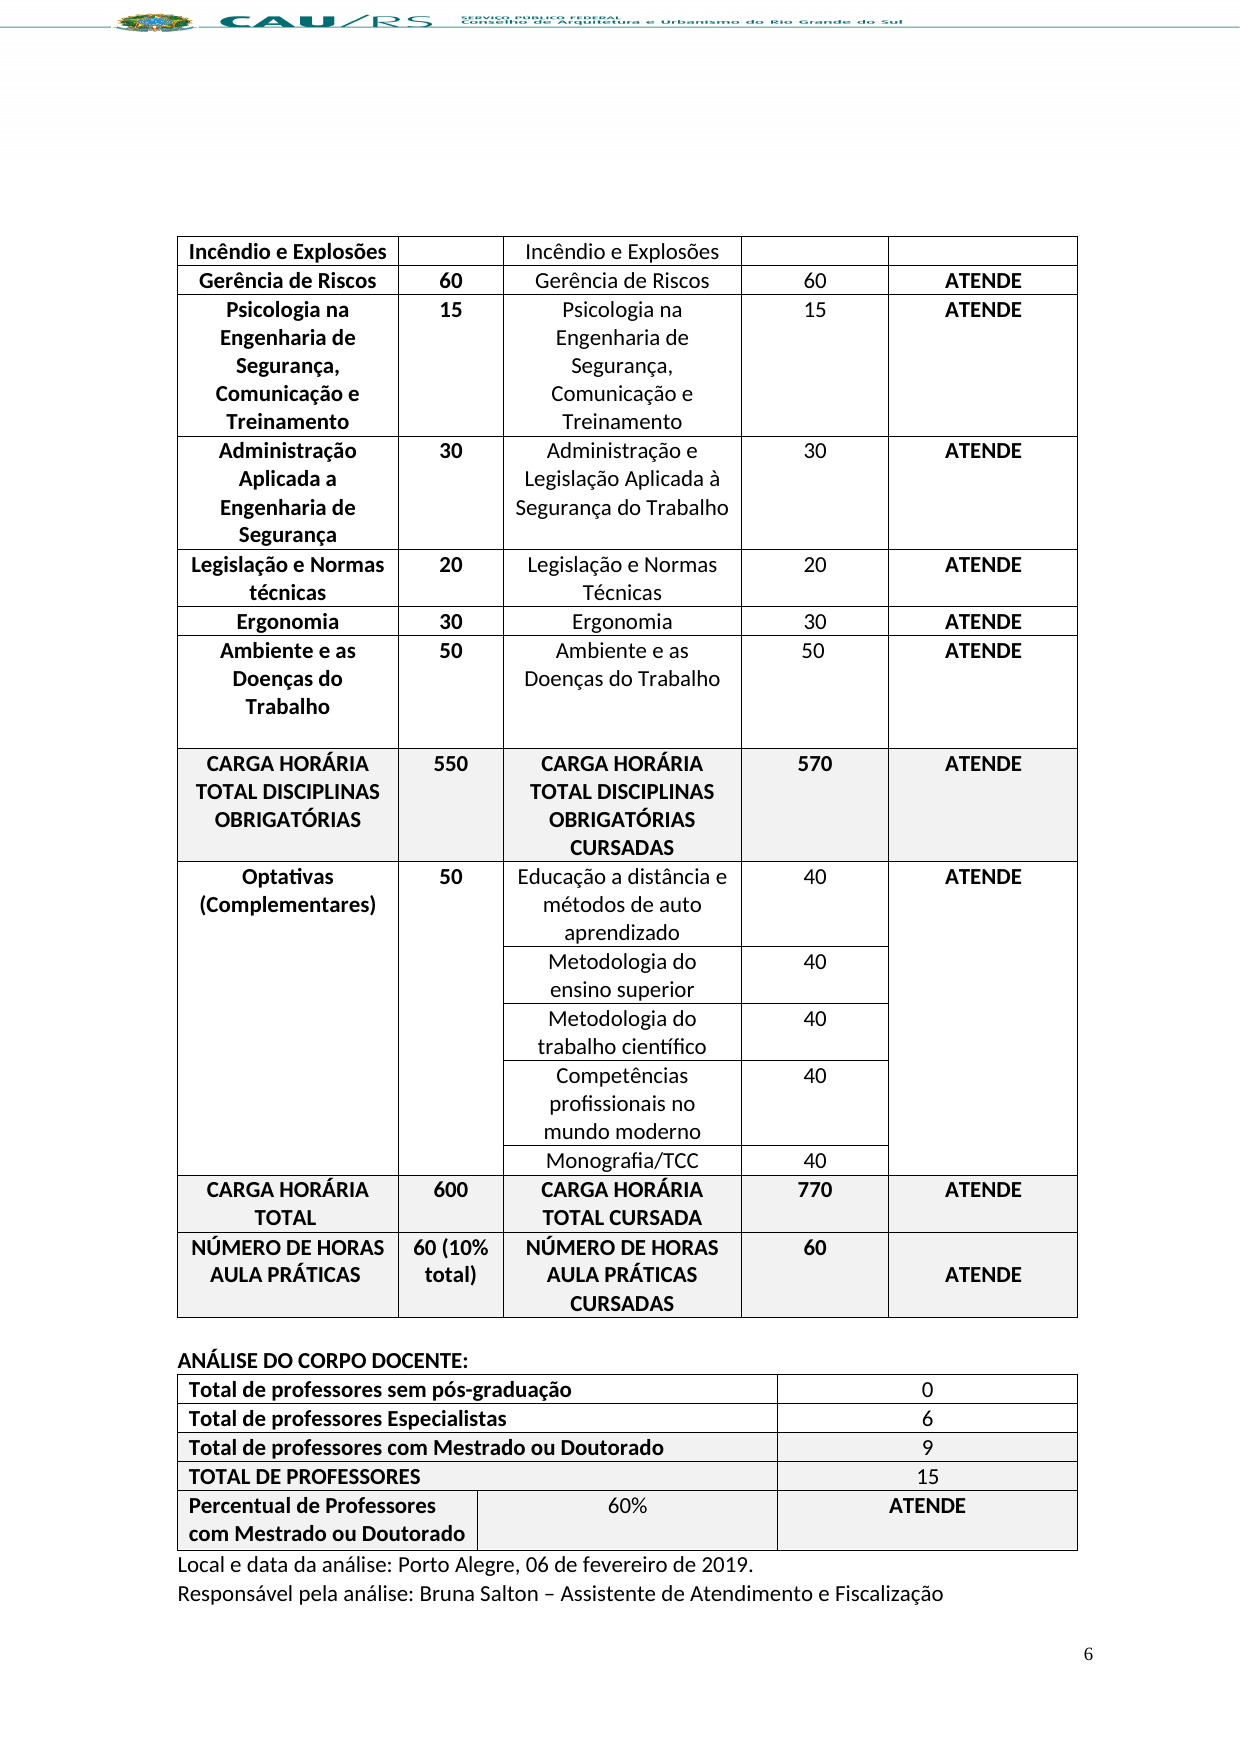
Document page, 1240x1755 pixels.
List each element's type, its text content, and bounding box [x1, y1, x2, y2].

table_cell 60 [742, 1233, 888, 1317]
table_cell 40 [742, 1146, 888, 1174]
table_cell 9 [778, 1433, 1077, 1461]
text ANÁLISE DO CORPO DOCENTE: [177, 1346, 1093, 1374]
table_cell Incêndio e Explosões [504, 237, 741, 265]
table_cell 30 [399, 437, 503, 549]
table_cell 30 [742, 607, 888, 635]
table_cell ATENDE [889, 437, 1077, 549]
table_header 0 [778, 1375, 1077, 1403]
table_cell ATENDE [889, 550, 1077, 606]
table_cell Legislação e Normas Técnicas [504, 550, 741, 606]
table_cell Total de professores Especialistas [178, 1404, 777, 1432]
table_cell 40 [742, 1004, 888, 1060]
table_cell 60% [478, 1491, 777, 1549]
table_cell Ambiente e as Doenças do Trabalho [504, 636, 741, 748]
table_cell ATENDE [889, 862, 1077, 1174]
table_cell 15 [742, 295, 888, 436]
table_cell 40 [742, 947, 888, 1003]
table_cell Educação a distância e métodos de auto aprendizado [504, 862, 741, 946]
table_cell 15 [778, 1462, 1077, 1490]
table_cell Gerência de Riscos [178, 266, 398, 294]
table_cell CARGA HORÁRIA TOTAL DISCIPLINAS OBRIGATÓRIAS [178, 749, 398, 861]
table_cell Metodologia do ensino superior [504, 947, 741, 1003]
table_cell Incêndio e Explosões [178, 237, 398, 265]
table_cell 770 [742, 1176, 888, 1232]
table_cell 570 [742, 749, 888, 861]
table_cell ATENDE [889, 266, 1077, 294]
table_header Total de professores sem pós-graduação [178, 1375, 777, 1403]
table_cell 30 [399, 607, 503, 635]
table_cell Total de professores com Mestrado ou Doutorado [178, 1433, 777, 1461]
table_cell Psicologia na Engenharia de Segurança, Comunicação e Treinamento [178, 295, 398, 436]
table_cell 6 [778, 1404, 1077, 1432]
table_cell 40 [742, 862, 888, 946]
table_cell TOTAL DE PROFESSORES [178, 1462, 777, 1490]
table_cell Monografia/TCC [504, 1146, 741, 1174]
table_cell ATENDE [889, 295, 1077, 436]
table_cell 15 [399, 295, 503, 436]
table_cell 40 [742, 1061, 888, 1145]
table_cell Optativas (Complementares) [178, 862, 398, 1174]
text Local e data da análise: Porto Alegre, 06 de fevereiro de 2019. [177, 1551, 1093, 1579]
table_cell ATENDE [778, 1491, 1077, 1549]
table_cell [399, 237, 503, 265]
table_cell ATENDE [889, 749, 1077, 861]
table_cell 30 [742, 437, 888, 549]
table_cell Administração Aplicada a Engenharia de Segurança [178, 437, 398, 549]
table_cell 550 [399, 749, 503, 861]
table_cell [742, 237, 888, 265]
table_cell ATENDE [889, 1176, 1077, 1232]
table_cell CARGA HORÁRIA TOTAL DISCIPLINAS OBRIGATÓRIAS CURSADAS [504, 749, 741, 861]
table_cell ATENDE [889, 1233, 1077, 1317]
table_cell NÚMERO DE HORAS AULA PRÁTICAS [178, 1233, 398, 1317]
table_cell Competências profissionais no mundo moderno [504, 1061, 741, 1145]
table_cell 50 [399, 862, 503, 1174]
table_cell Legislação e Normas técnicas [178, 550, 398, 606]
table_cell 600 [399, 1176, 503, 1232]
table_cell 60 [399, 266, 503, 294]
table_cell Gerência de Riscos [504, 266, 741, 294]
table_cell Ergonomia [504, 607, 741, 635]
table_cell 60 (10% total) [399, 1233, 503, 1317]
table_cell 60 [742, 266, 888, 294]
table_cell Ambiente e as Doenças do Trabalho [178, 636, 398, 748]
table_cell Administração e Legislação Aplicada à Segurança do Trabalho [504, 437, 741, 549]
table_cell CARGA HORÁRIA TOTAL [178, 1176, 398, 1232]
text Responsável pela análise: Bruna Salton – Assistente de Atendimento e Fiscalização [177, 1579, 1093, 1607]
table_cell NÚMERO DE HORAS AULA PRÁTICAS CURSADAS [504, 1233, 741, 1317]
table_cell 50 [399, 636, 503, 748]
table_cell ATENDE [889, 607, 1077, 635]
table_cell Metodologia do trabalho científico [504, 1004, 741, 1060]
table_cell [889, 237, 1077, 265]
table_cell ATENDE [889, 636, 1077, 748]
table_cell Psicologia na Engenharia de Segurança, Comunicação e Treinamento [504, 295, 741, 436]
table_cell Ergonomia [178, 607, 398, 635]
table_cell CARGA HORÁRIA TOTAL CURSADA [504, 1176, 741, 1232]
table_cell 50 [742, 636, 888, 748]
table_cell 20 [742, 550, 888, 606]
table_cell Percentual de Professores com Mestrado ou Doutorado [178, 1491, 477, 1549]
table_cell 20 [399, 550, 503, 606]
